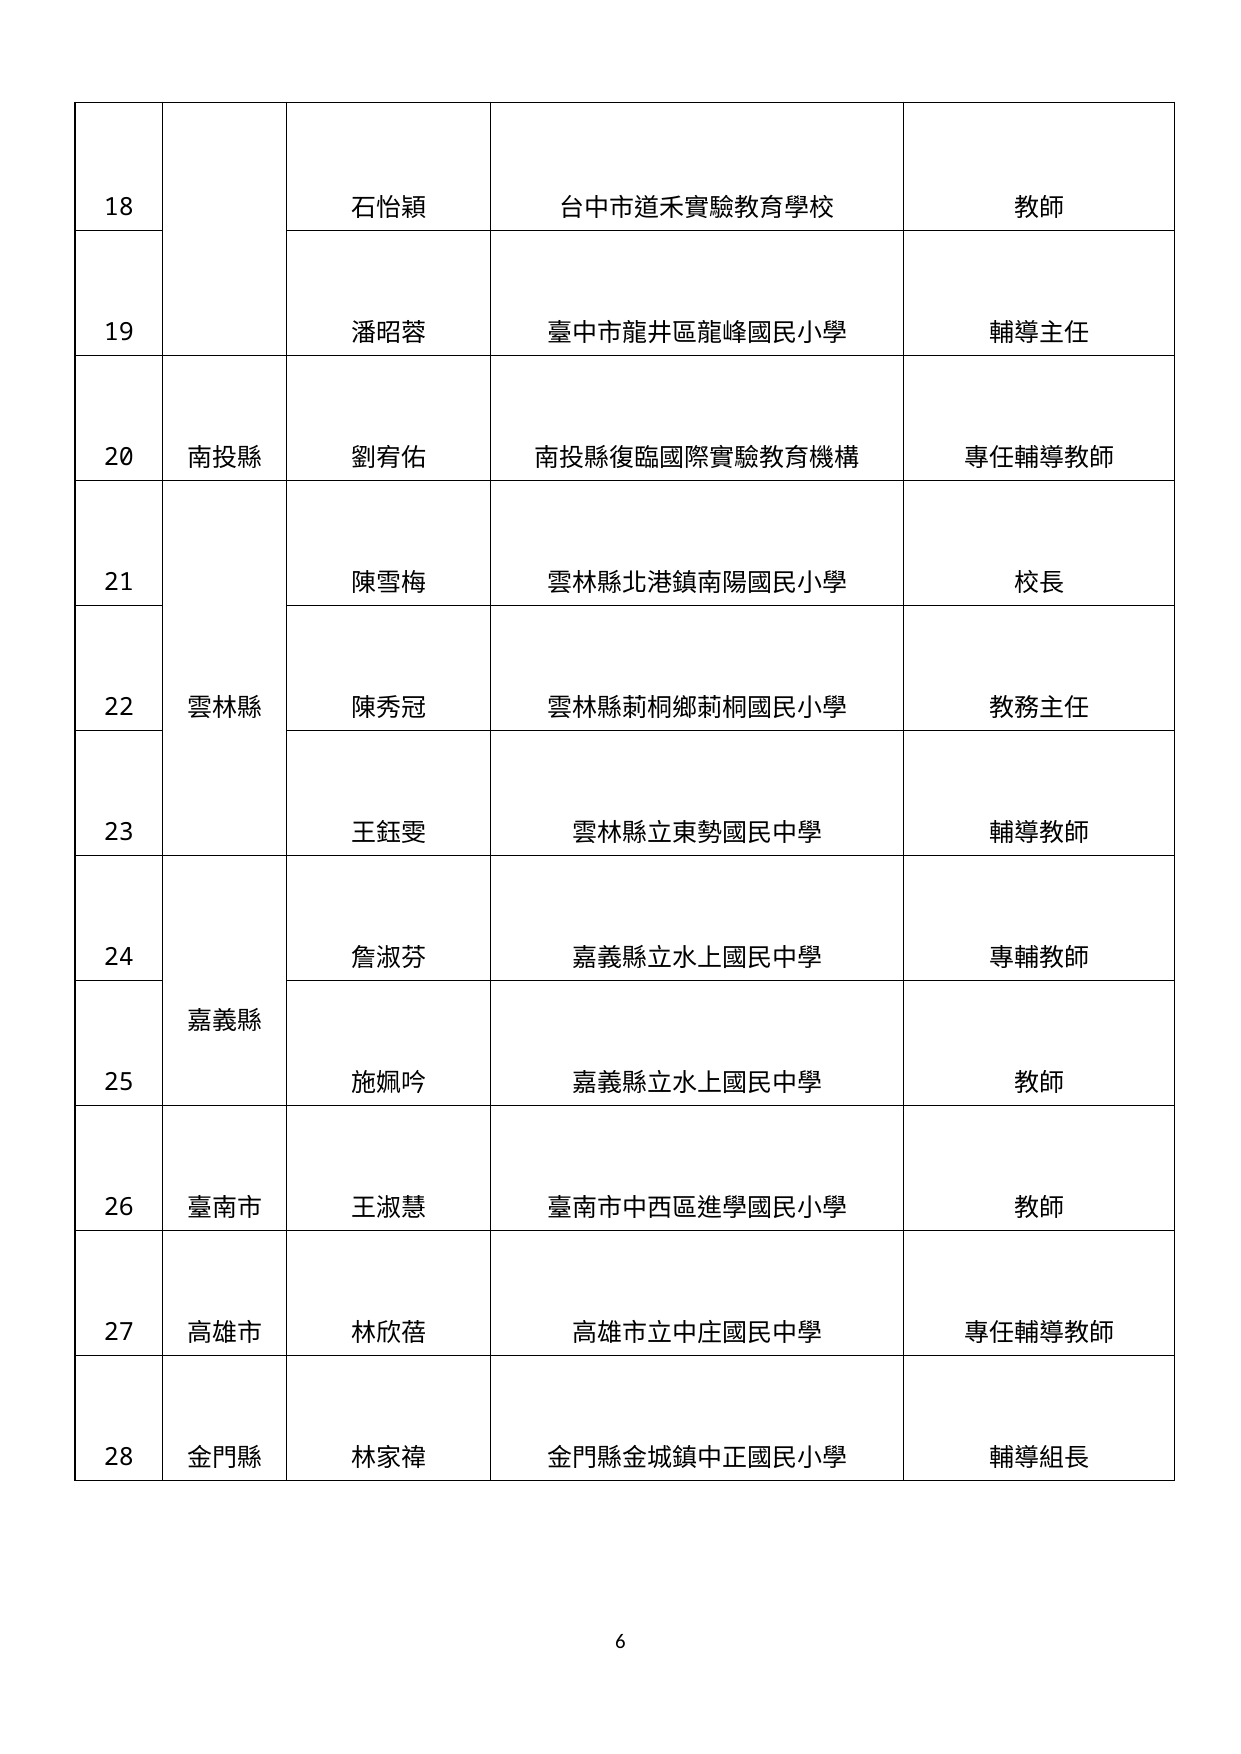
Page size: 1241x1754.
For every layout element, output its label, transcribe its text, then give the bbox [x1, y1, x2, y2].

table_cell 雲林縣北港鎮南陽國民小學 [491, 481, 903, 605]
table_cell 嘉義縣 [163, 856, 286, 1105]
table_cell 20 [76, 356, 162, 480]
table_cell 教務主任 [904, 606, 1174, 730]
table_cell 高雄市 [163, 1231, 286, 1355]
table_cell 專任輔導教師 [904, 1231, 1174, 1355]
table_cell 林欣蓓 [287, 1231, 490, 1355]
table_cell 26 [76, 1106, 162, 1230]
table_cell 輔導主任 [904, 231, 1174, 355]
table_cell 輔導組長 [904, 1356, 1174, 1480]
table_cell 27 [76, 1231, 162, 1355]
table_cell 教師 [904, 103, 1174, 230]
table_cell 23 [76, 731, 162, 855]
table_cell 王淑慧 [287, 1106, 490, 1230]
table_cell 雲林縣 [163, 481, 286, 855]
table_cell 臺南市 [163, 1106, 286, 1230]
table_cell 雲林縣立東勢國民中學 [491, 731, 903, 855]
table_cell 林家禕 [287, 1356, 490, 1480]
table_cell 19 [76, 231, 162, 355]
table_cell 劉宥佑 [287, 356, 490, 480]
table_cell 金門縣 [163, 1356, 286, 1480]
table_cell 18 [76, 103, 162, 230]
table_cell 潘昭蓉 [287, 231, 490, 355]
table_cell 專輔教師 [904, 856, 1174, 980]
table_cell 教師 [904, 1106, 1174, 1230]
table_cell 陳雪梅 [287, 481, 490, 605]
table_cell 臺中市龍井區龍峰國民小學 [491, 231, 903, 355]
table_cell 施姵吟 [287, 981, 490, 1105]
table_cell 28 [76, 1356, 162, 1480]
table_cell 24 [76, 856, 162, 980]
table_cell 專任輔導教師 [904, 356, 1174, 480]
table_cell 臺南市中西區進學國民小學 [491, 1106, 903, 1230]
table_cell 石怡穎 [287, 103, 490, 230]
table_cell 21 [76, 481, 162, 605]
table_cell 教師 [904, 981, 1174, 1105]
table_cell 22 [76, 606, 162, 730]
table_cell 嘉義縣立水上國民中學 [491, 981, 903, 1105]
table_cell 王鈺雯 [287, 731, 490, 855]
table_cell 雲林縣莿桐鄉莿桐國民小學 [491, 606, 903, 730]
table_cell 台中市道禾實驗教育學校 [491, 103, 903, 230]
table_cell 金門縣金城鎮中正國民小學 [491, 1356, 903, 1480]
table_cell 輔導教師 [904, 731, 1174, 855]
table_cell 陳秀冠 [287, 606, 490, 730]
table_cell [163, 103, 286, 355]
table_cell 南投縣復臨國際實驗教育機構 [491, 356, 903, 480]
table_cell 高雄市立中庄國民中學 [491, 1231, 903, 1355]
table_cell 25 [76, 981, 162, 1105]
table_cell 詹淑芬 [287, 856, 490, 980]
table_cell 校長 [904, 481, 1174, 605]
table_cell 嘉義縣立水上國民中學 [491, 856, 903, 980]
table_cell 南投縣 [163, 356, 286, 480]
